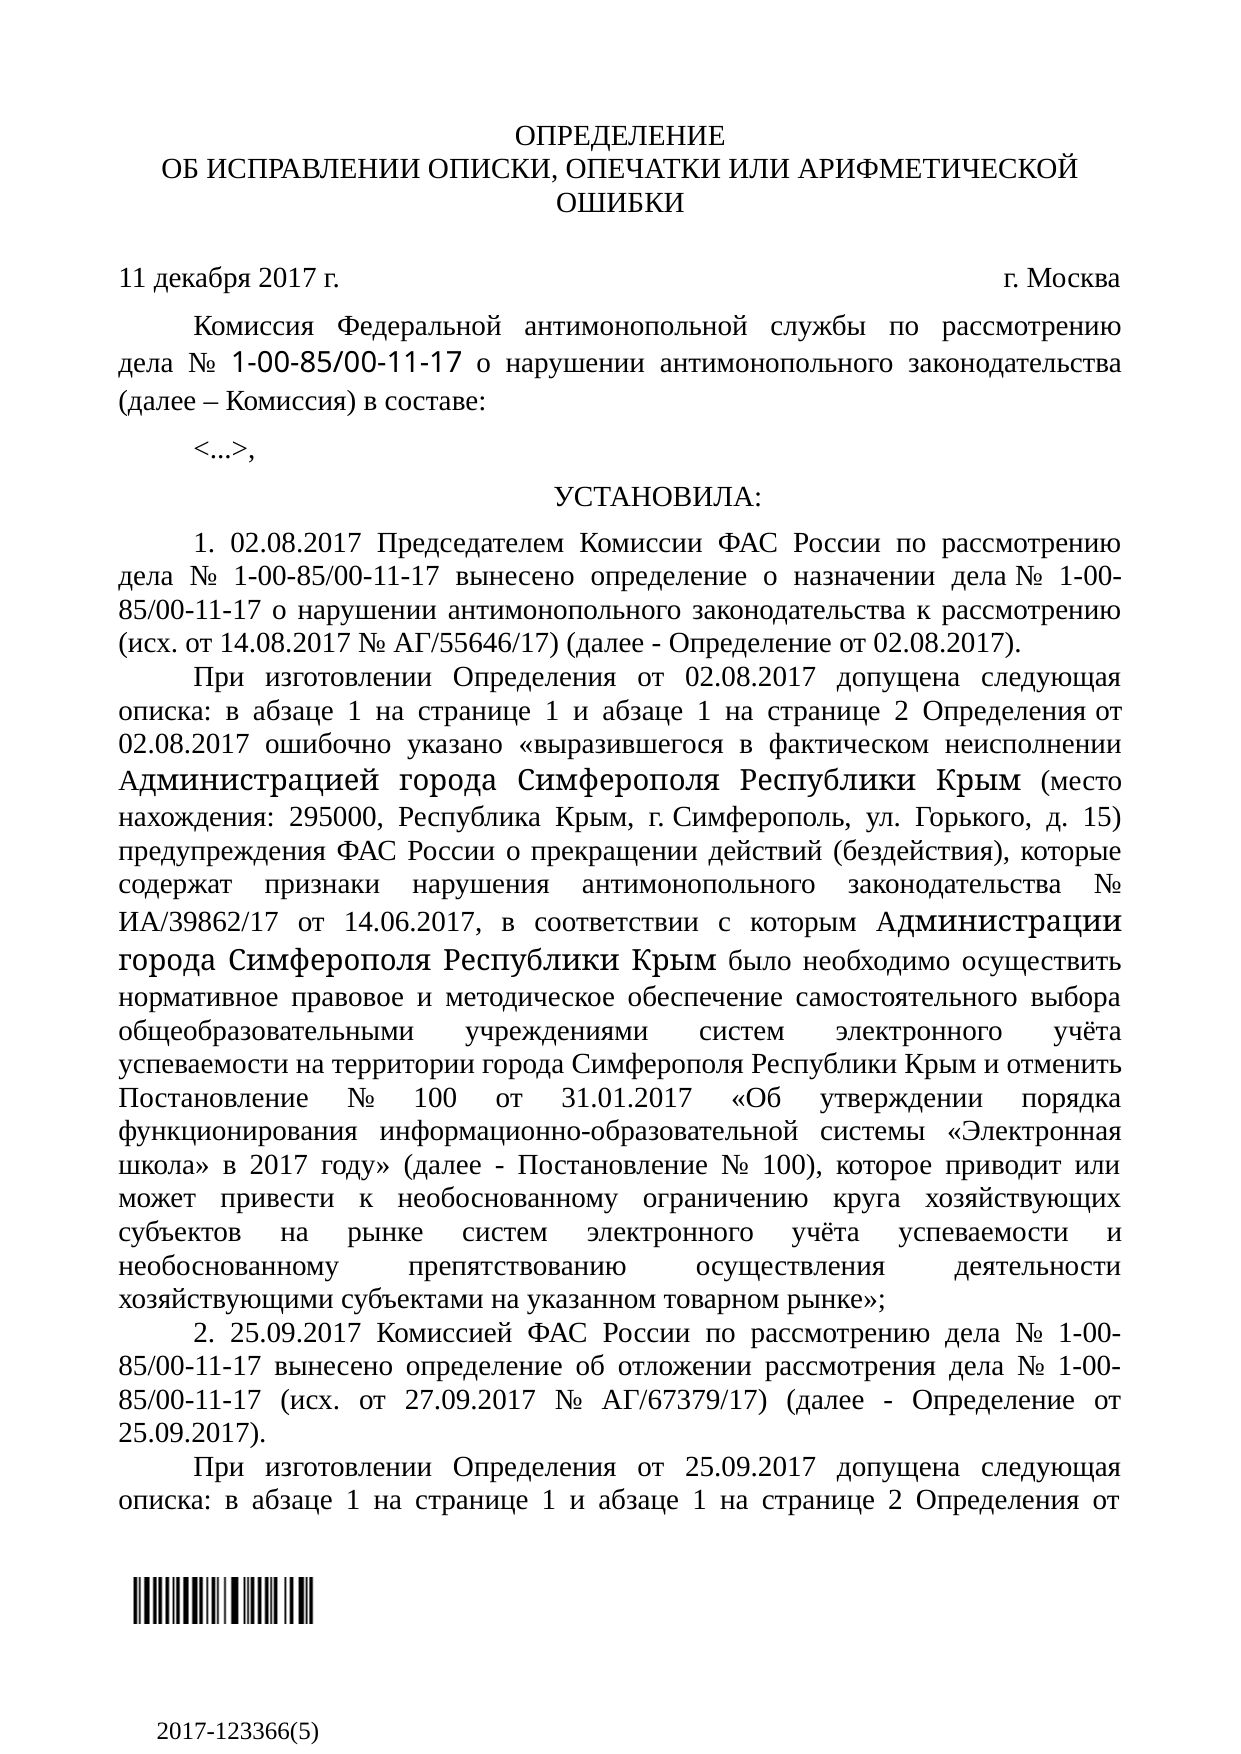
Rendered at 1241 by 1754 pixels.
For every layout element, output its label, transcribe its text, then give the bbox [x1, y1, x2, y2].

text <...>, [118, 429, 1122, 464]
text 2. 25.09.2017 Комиссией ФАС России по рассмотрению дела № 1-00-85/00-11-17 вынесено определение об отложении рассмотрения дела № 1-00-85/00-11-17 (исх. от 27.09.2017 № АГ/67379/17) (далее - Определение от 25.09.2017). [118, 1315, 1122, 1449]
text Комиссия Федеральной антимонопольной службы по рассмотрению дела № 1-00-85/00-11-17 о нарушении антимонопольного законодательства (далее – Комиссия) в составе: [118, 306, 1122, 417]
text ОПРЕДЕЛЕНИЕ [118, 118, 1122, 152]
text 1. 02.08.2017 Председателем Комиссии ФАС России по рассмотрению дела № 1-00-85/00-11-17 вынесено определение о назначении дела № 1-00-85/00-11-17 о нарушении антимонопольного законодательства к рассмотрению (исх. от 14.08.2017 № АГ/55646/17) (далее - Определение от 02.08.2017). [118, 525, 1122, 659]
text При изготовлении Определения от 25.09.2017 допущена следующая описка: в абзаце 1 на странице 1 и абзаце 1 на странице 2 Определения от [118, 1449, 1122, 1516]
text ОБ ИСПРАВЛЕНИИ ОПИСКИ, ОПЕЧАТКИ ИЛИ АРИФМЕТИЧЕСКОЙ ОШИБКИ [118, 152, 1122, 219]
text При изготовлении Определения от 02.08.2017 допущена следующая описка: в абзаце 1 на странице 1 и абзаце 1 на странице 2 Определения от 02.08.2017 ошибочно указано «выразившегося в фактическом неисполнении Администрацией города Симферополя Республики Крым (место нахождения: 295000, Республика Крым, г. Симферополь, ул. Горького, д. 15) предупреждения ФАС России о прекращении действий (бездействия), которые содержат признаки нарушения антимонопольного законодательства № ИА/39862/17 от 14.06.2017, в соответствии с которым Администрации города Симферополя Республики Крым было необходимо осуществить нормативное правовое и методическое обеспечение самостоятельного выбора общеобразовательными учреждениями систем электронного учёта успеваемости на территории города Симферополя Республики Крым и отменить Постановление № 100 от 31.01.2017 «Об утверждении порядка функционирования информационно-образовательной системы «Электронная школа» в 2017 году» (далее - Постановление № 100), которое приводит или может привести к необоснованному ограничению круга хозяйствующих субъектов на рынке систем электронного учёта успеваемости и необоснованному препятствованию осуществления деятельности хозяйствующими субъектами на указанном товарном рынке»; [118, 659, 1122, 1315]
text 11 декабря 2017 г. г. Москва [118, 260, 1122, 293]
text УСТАНОВИЛА: [118, 477, 1122, 512]
picture [118, 1577, 331, 1624]
